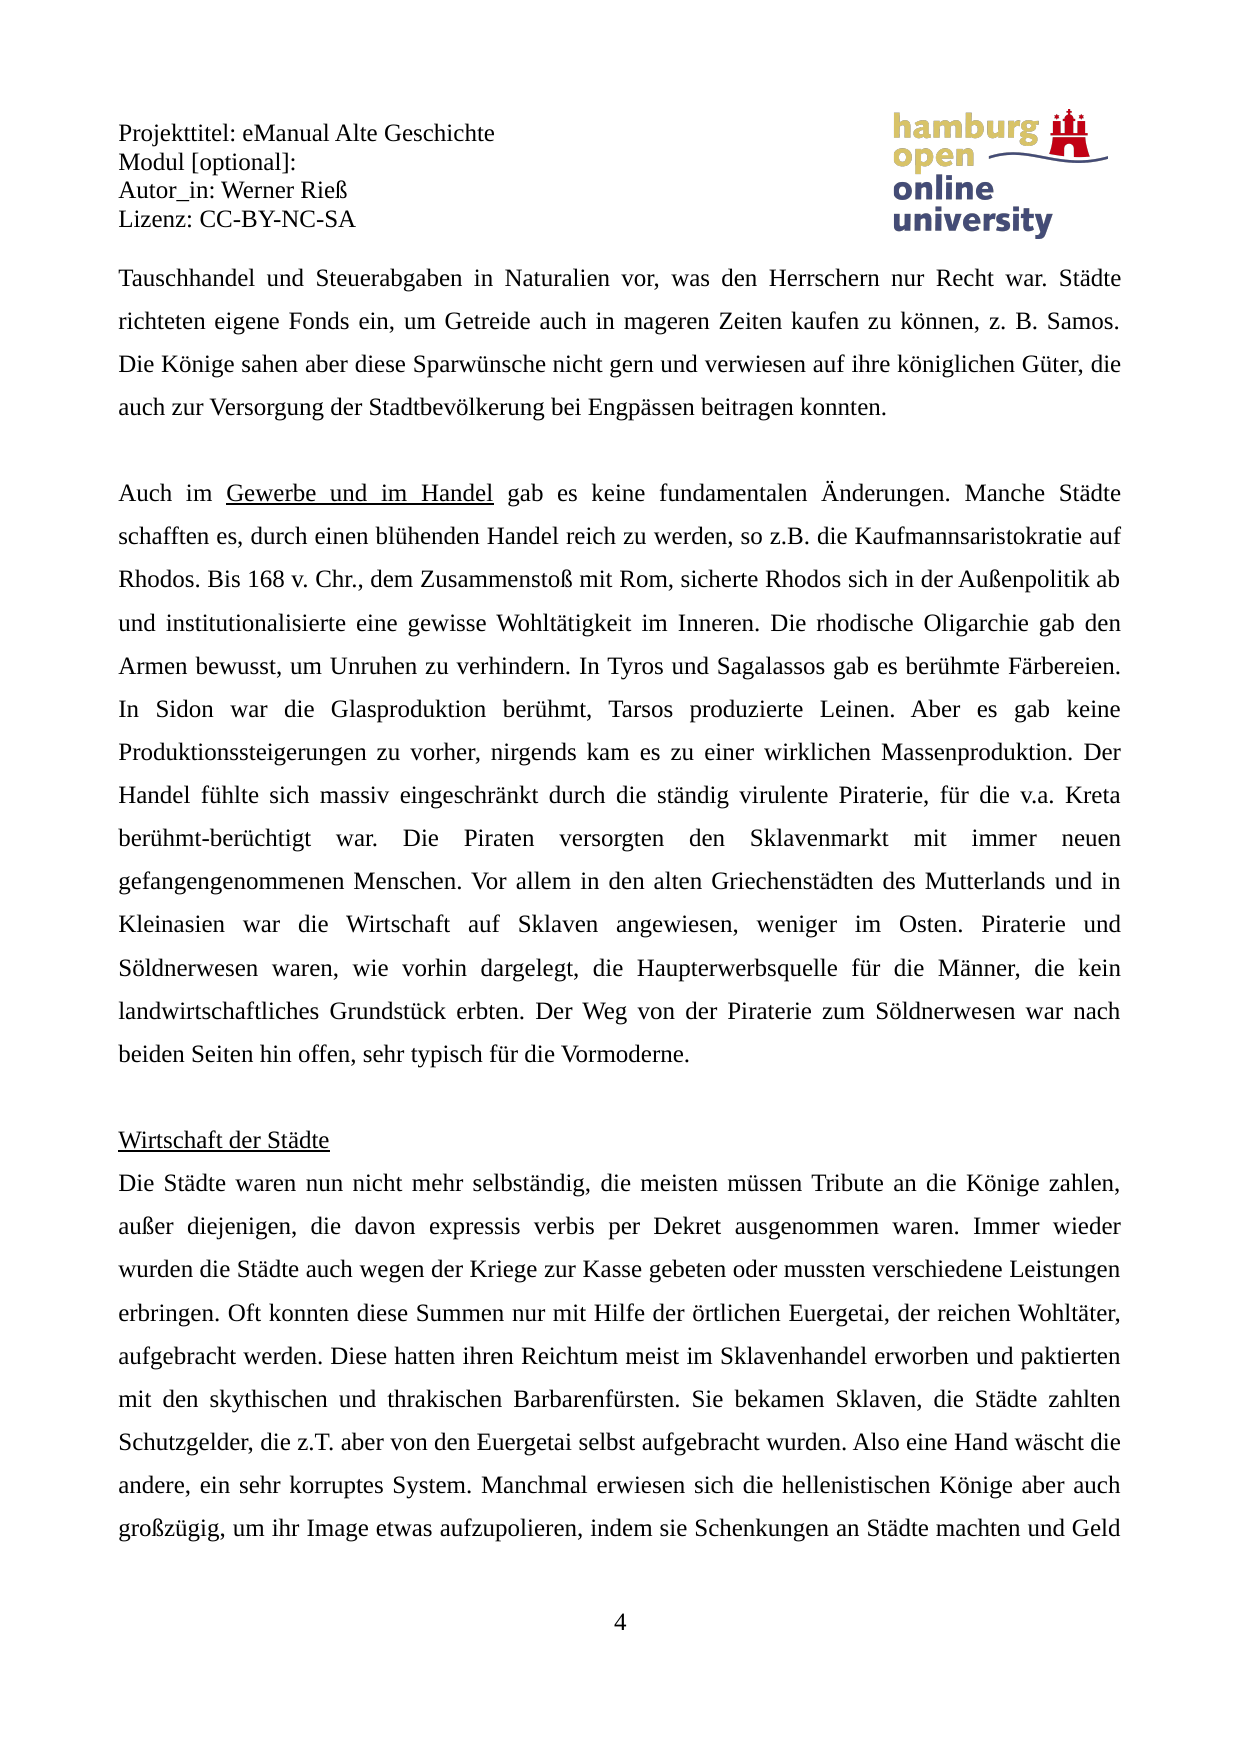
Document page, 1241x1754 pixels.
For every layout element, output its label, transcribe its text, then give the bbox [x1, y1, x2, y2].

text Die Städte waren nun nicht mehr selbständig, die meisten müssen Tribute an die Könige zahlen, außer diejenigen, die davon expressis verbis per Dekret ausgenommen waren. Immer wieder wurden die Städte auch wegen der Kriege zur Kasse gebeten oder mussten verschiedene Leistungen erbringen. Oft konnten diese Summen nur mit Hilfe der örtlichen Euergetai, der reichen Wohltäter, aufgebracht werden. Diese hatten ihren Reichtum meist im Sklavenhandel erworben und paktierten mit den skythischen und thrakischen Barbarenfürsten. Sie bekamen Sklaven, die Städte zahlten Schutzgelder, die z.T. aber von den Euergetai selbst aufgebracht wurden. Also eine Hand wäscht die andere, ein sehr korruptes System. Manchmal erwiesen sich die hellenistischen Könige aber auch großzügig, um ihr Image etwas aufzupolieren, indem sie Schenkungen an Städte machten und Geld [118, 1168, 1122, 1542]
picture [893, 109, 1108, 239]
text Tauschhandel und Steuerabgaben in Naturalien vor, was den Herrschern nur Recht war. Städte richteten eigene Fonds ein, um Getreide auch in mageren Zeiten kaufen zu können, z. B. Samos. Die Könige sahen aber diese Sparwünsche nicht gern und verwiesen auf ihre königlichen Güter, die auch zur Versorgung der Stadtbevölkerung bei Engpässen beitragen konnten. [118, 263, 1122, 421]
text Wirtschaft der Städte [118, 1125, 1122, 1154]
text Auch im Gewerbe und im Handel gab es keine fundamentalen Änderungen. Manche Städte schafften es, durch einen blühenden Handel reich zu werden, so z.B. die Kaufmannsaristokratie auf Rhodos. Bis 168 v. Chr., dem Zusammenstoß mit Rom, sicherte Rhodos sich in der Außenpolitik ab und institutionalisierte eine gewisse Wohltätigkeit im Inneren. Die rhodische Oligarchie gab den Armen bewusst, um Unruhen zu verhindern. In Tyros und Sagalassos gab es berühmte Färbereien. In Sidon war die Glasproduktion berühmt, Tarsos produzierte Leinen. Aber es gab keine Produktionssteigerungen zu vorher, nirgends kam es zu einer wirklichen Massenproduktion. Der Handel fühlte sich massiv eingeschränkt durch die ständig virulente Piraterie, für die v.a. Kreta berühmt-berüchtigt war. Die Piraten versorgten den Sklavenmarkt mit immer neuen gefangengenommenen Menschen. Vor allem in den alten Griechenstädten des Mutterlands und in Kleinasien war die Wirtschaft auf Sklaven angewiesen, weniger im Osten. Piraterie und Söldnerwesen waren, wie vorhin dargelegt, die Haupterwerbsquelle für die Männer, die kein landwirtschaftliches Grundstück erbten. Der Weg von der Piraterie zum Söldnerwesen war nach beiden Seiten hin offen, sehr typisch für die Vormoderne. [118, 478, 1122, 1068]
